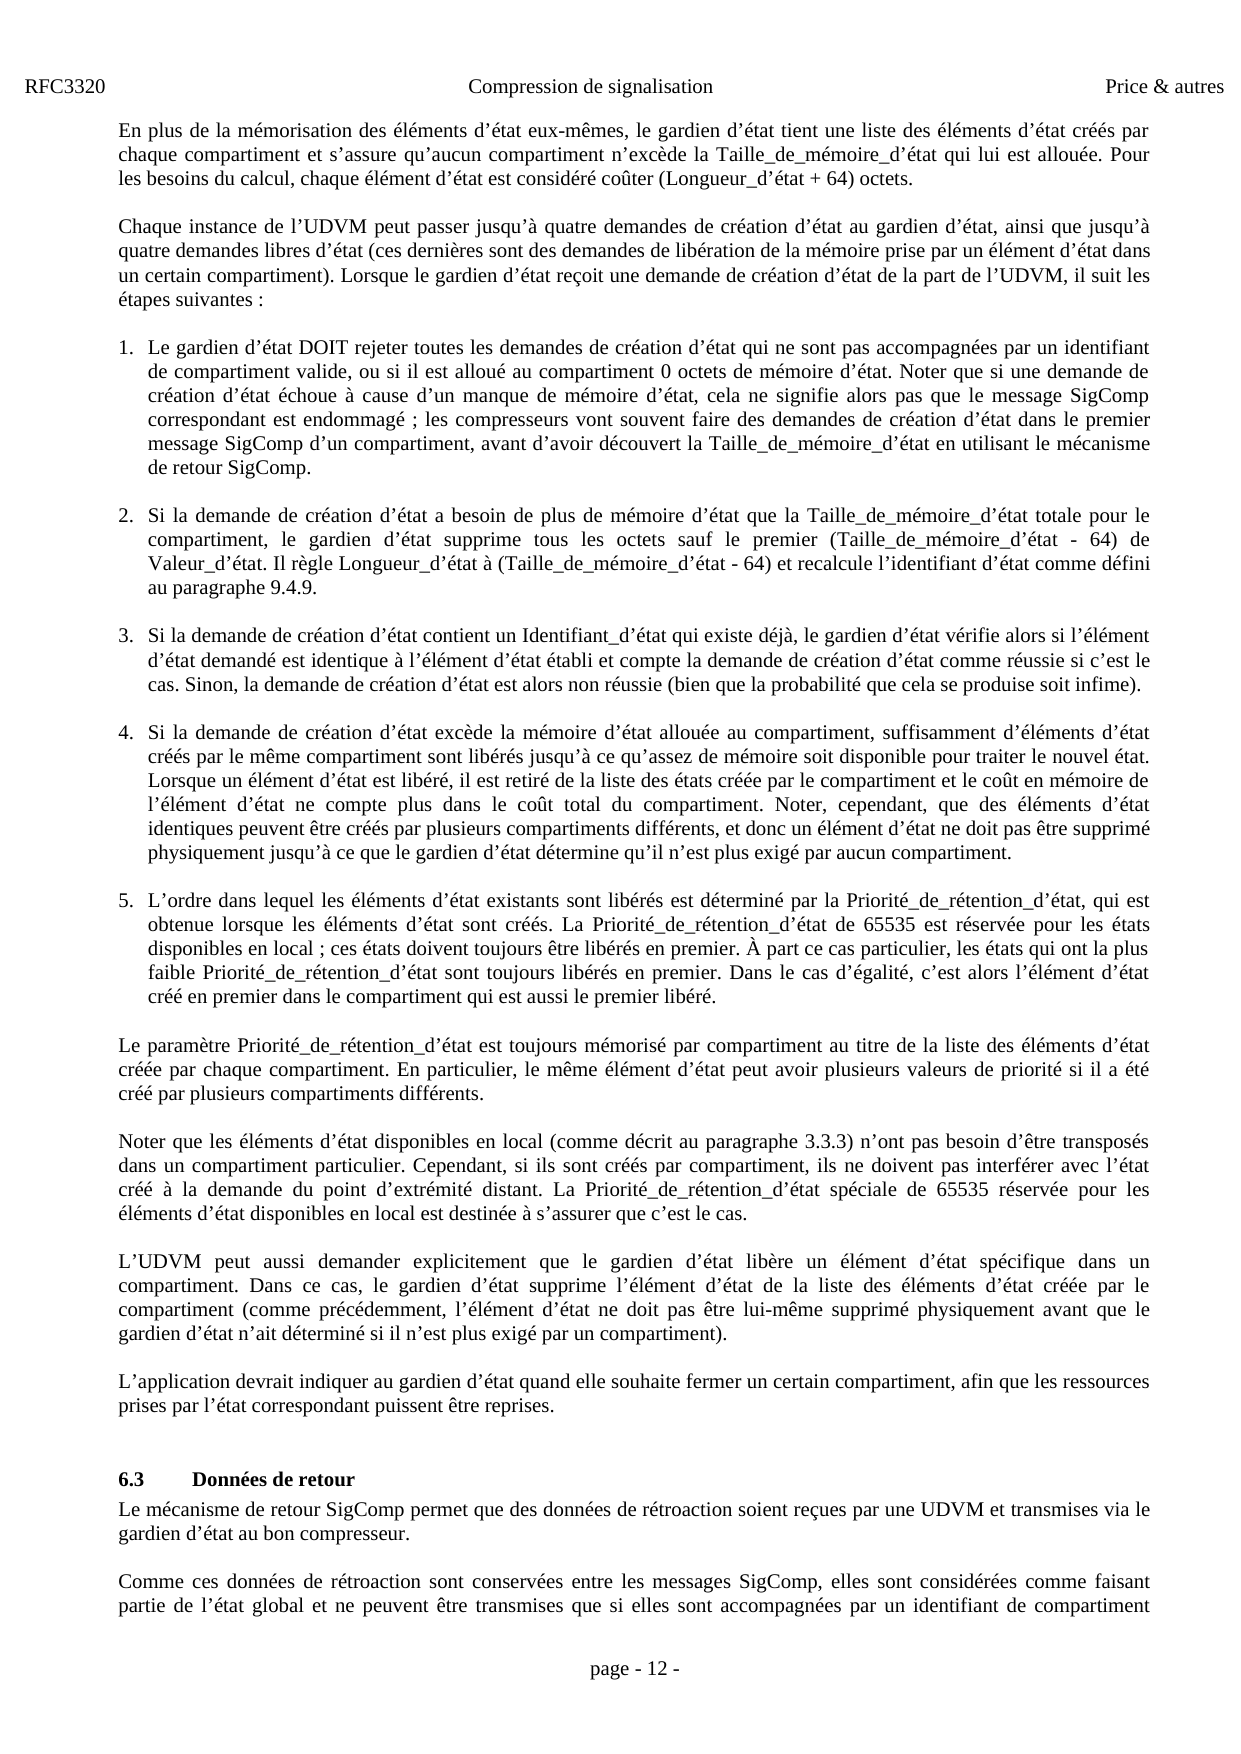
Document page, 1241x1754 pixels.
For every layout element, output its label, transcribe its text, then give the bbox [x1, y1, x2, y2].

text Le paramètre Priorité_de_rétention_d’état est toujours mémorisé par compartiment au titre de la liste des éléments d’état créée par chaque compartiment. En particulier, le même élément d’état peut avoir plusieurs valeurs de priorité si il a été créé par plusieurs compartiments différents. [118, 1032, 1152, 1105]
text 4. Si la demande de création d’état excède la mémoire d’état allouée au compartiment, suffisamment d’éléments d’état créés par le même compartiment sont libérés jusqu’à ce qu’assez de mémoire soit disponible pour traiter le nouvel état. Lorsque un élément d’état est libéré, il est retiré de la liste des états créée par le compartiment et le coût en mémoire de l’élément d’état ne compte plus dans le coût total du compartiment. Noter, cependant, que des éléments d’état identiques peuvent être créés par plusieurs compartiments différents, et donc un élément d’état ne doit pas être supprimé physiquement jusqu’à ce que le gardien d’état détermine qu’il n’est plus exigé par aucun compartiment. [118, 720, 1152, 864]
text Comme ces données de rétroaction sont conservées entre les messages SigComp, elles sont considérées comme faisant partie de l’état global et ne peuvent être transmises que si elles sont accompagnées par un identifiant de compartiment [118, 1569, 1152, 1617]
text En plus de la mémorisation des éléments d’état eux-mêmes, le gardien d’état tient une liste des éléments d’état créés par chaque compartiment et s’assure qu’aucun compartiment n’excède la Taille_de_mémoire_d’état qui lui est allouée. Pour les besoins du calcul, chaque élément d’état est considéré coûter (Longueur_d’état + 64) octets. [118, 118, 1152, 190]
text Le mécanisme de retour SigComp permet que des données de rétroaction soient reçues par une UDVM et transmises via le gardien d’état au bon compresseur. [118, 1497, 1152, 1545]
text 1. Le gardien d’état DOIT rejeter toutes les demandes de création d’état qui ne sont pas accompagnées par un identifiant de compartiment valide, ou si il est alloué au compartiment 0 octets de mémoire d’état. Noter que si une demande de création d’état échoue à cause d’un manque de mémoire d’état, cela ne signifie alors pas que le message SigComp correspondant est endommagé ; les compresseurs vont souvent faire des demandes de création d’état dans le premier message SigComp d’un compartiment, avant d’avoir découvert la Taille_de_mémoire_d’état en utilisant le mécanisme de retour SigComp. [118, 335, 1152, 479]
subtitle 6.3 Données de retour [118, 1467, 1152, 1491]
text Noter que les éléments d’état disponibles en local (comme décrit au paragraphe 3.3.3) n’ont pas besoin d’être transposés dans un compartiment particulier. Cependant, si ils sont créés par compartiment, ils ne doivent pas interférer avec l’état créé à la demande du point d’extrémité distant. La Priorité_de_rétention_d’état spéciale de 65535 réservée pour les éléments d’état disponibles en local est destinée à s’assurer que c’est le cas. [118, 1129, 1152, 1225]
text 3. Si la demande de création d’état contient un Identifiant_d’état qui existe déjà, le gardien d’état vérifie alors si l’élément d’état demandé est identique à l’élément d’état établi et compte la demande de création d’état comme réussie si c’est le cas. Sinon, la demande de création d’état est alors non réussie (bien que la probabilité que cela se produise soit infime). [118, 623, 1152, 696]
text 5. L’ordre dans lequel les éléments d’état existants sont libérés est déterminé par la Priorité_de_rétention_d’état, qui est obtenue lorsque les éléments d’état sont créés. La Priorité_de_rétention_d’état de 65535 est réservée pour les états disponibles en local ; ces états doivent toujours être libérés en premier. À part ce cas particulier, les états qui ont la plus faible Priorité_de_rétention_d’état sont toujours libérés en premier. Dans le cas d’égalité, c’est alors l’élément d’état créé en premier dans le compartiment qui est aussi le premier libéré. [118, 888, 1152, 1008]
text L’application devrait indiquer au gardien d’état quand elle souhaite fermer un certain compartiment, afin que les ressources prises par l’état correspondant puissent être reprises. [118, 1369, 1152, 1417]
text Chaque instance de l’UDVM peut passer jusqu’à quatre demandes de création d’état au gardien d’état, ainsi que jusqu’à quatre demandes libres d’état (ces dernières sont des demandes de libération de la mémoire prise par un élément d’état dans un certain compartiment). Lorsque le gardien d’état reçoit une demande de création d’état de la part de l’UDVM, il suit les étapes suivantes : [118, 214, 1152, 311]
text 2. Si la demande de création d’état a besoin de plus de mémoire d’état que la Taille_de_mémoire_d’état totale pour le compartiment, le gardien d’état supprime tous les octets sauf le premier (Taille_de_mémoire_d’état - 64) de Valeur_d’état. Il règle Longueur_d’état à (Taille_de_mémoire_d’état - 64) et recalcule l’identifiant d’état comme défini au paragraphe 9.4.9. [118, 503, 1152, 599]
text L’UDVM peut aussi demander explicitement que le gardien d’état libère un élément d’état spécifique dans un compartiment. Dans ce cas, le gardien d’état supprime l’élément d’état de la liste des éléments d’état créée par le compartiment (comme précédemment, l’élément d’état ne doit pas être lui-même supprimé physiquement avant que le gardien d’état n’ait déterminé si il n’est plus exigé par un compartiment). [118, 1249, 1152, 1345]
